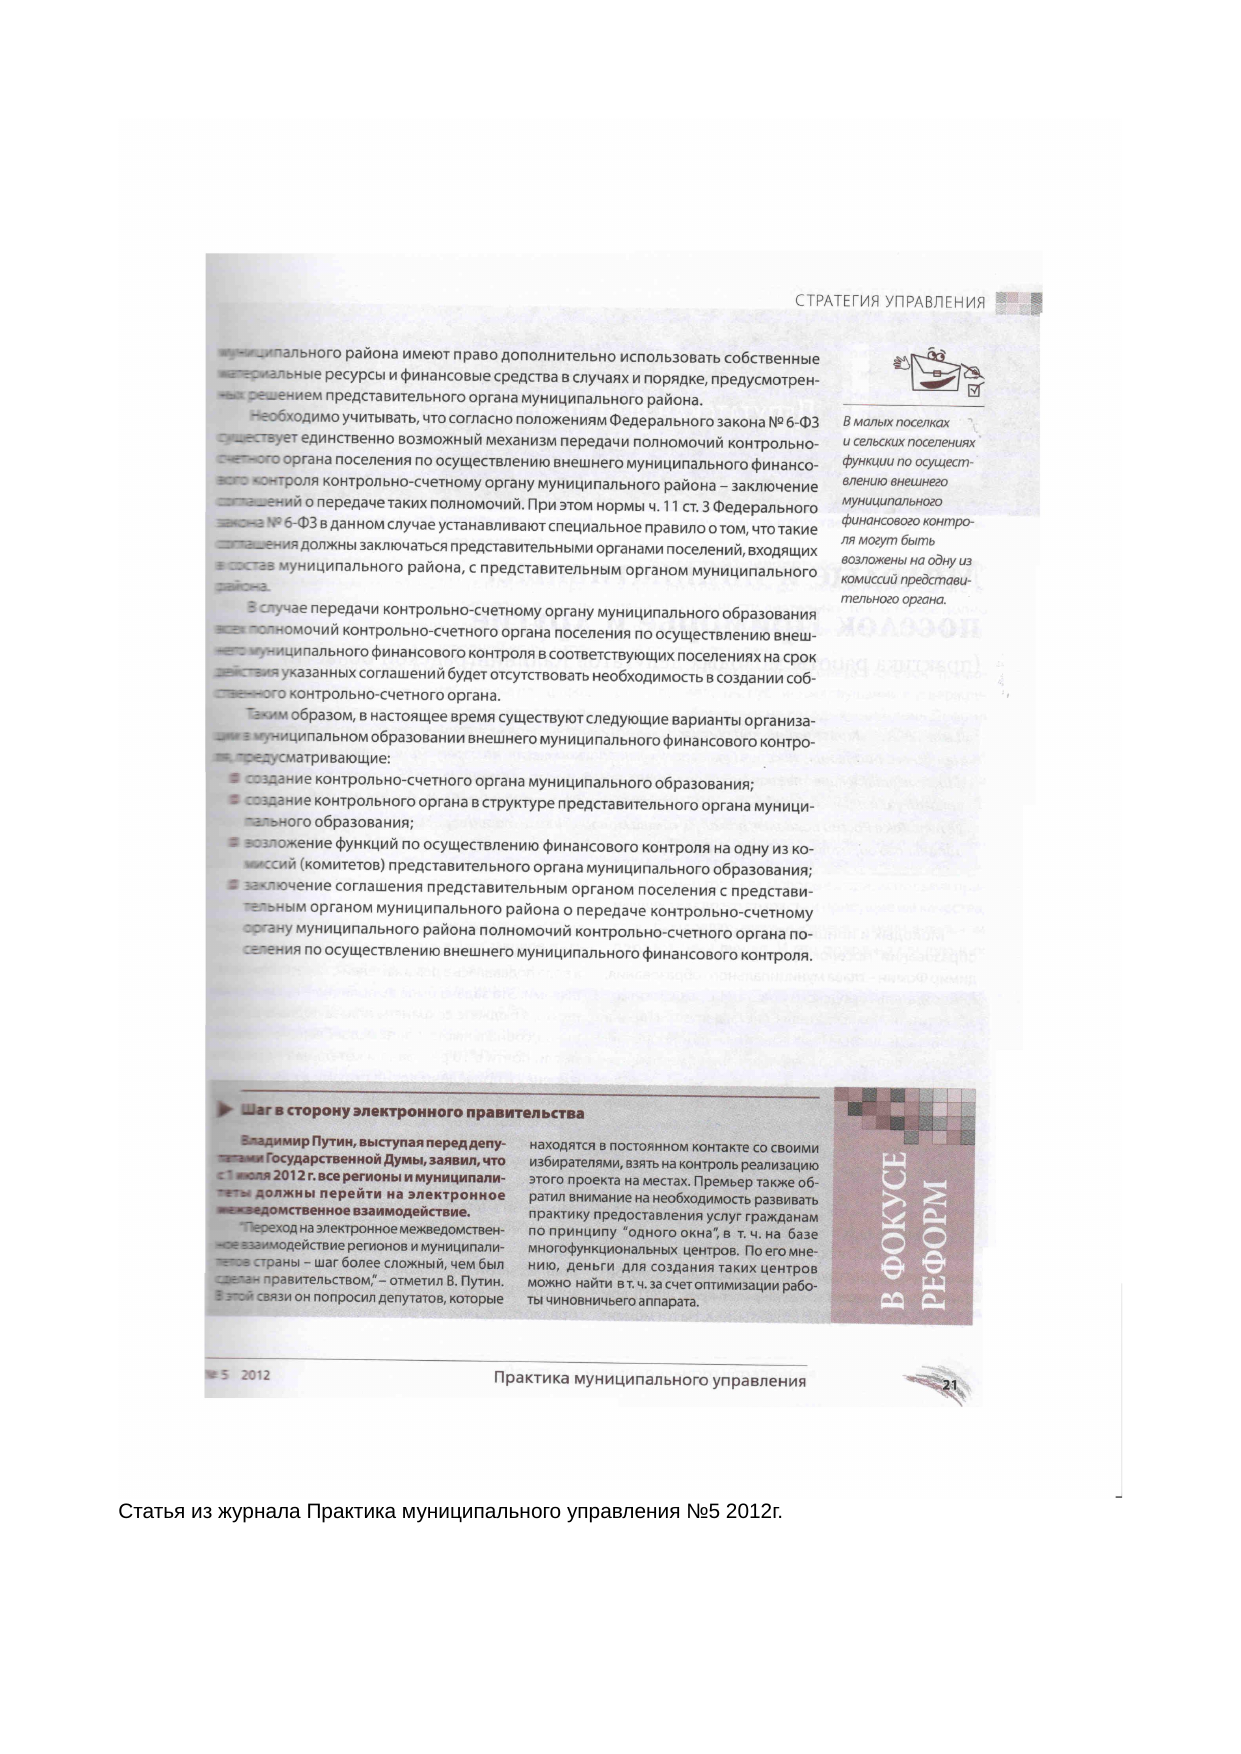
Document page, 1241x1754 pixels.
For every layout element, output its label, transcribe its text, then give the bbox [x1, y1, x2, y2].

picture [118, 118, 1123, 1499]
text Статья из журнала Практика муниципального управления №5 2012г. [118, 1499, 1122, 1523]
